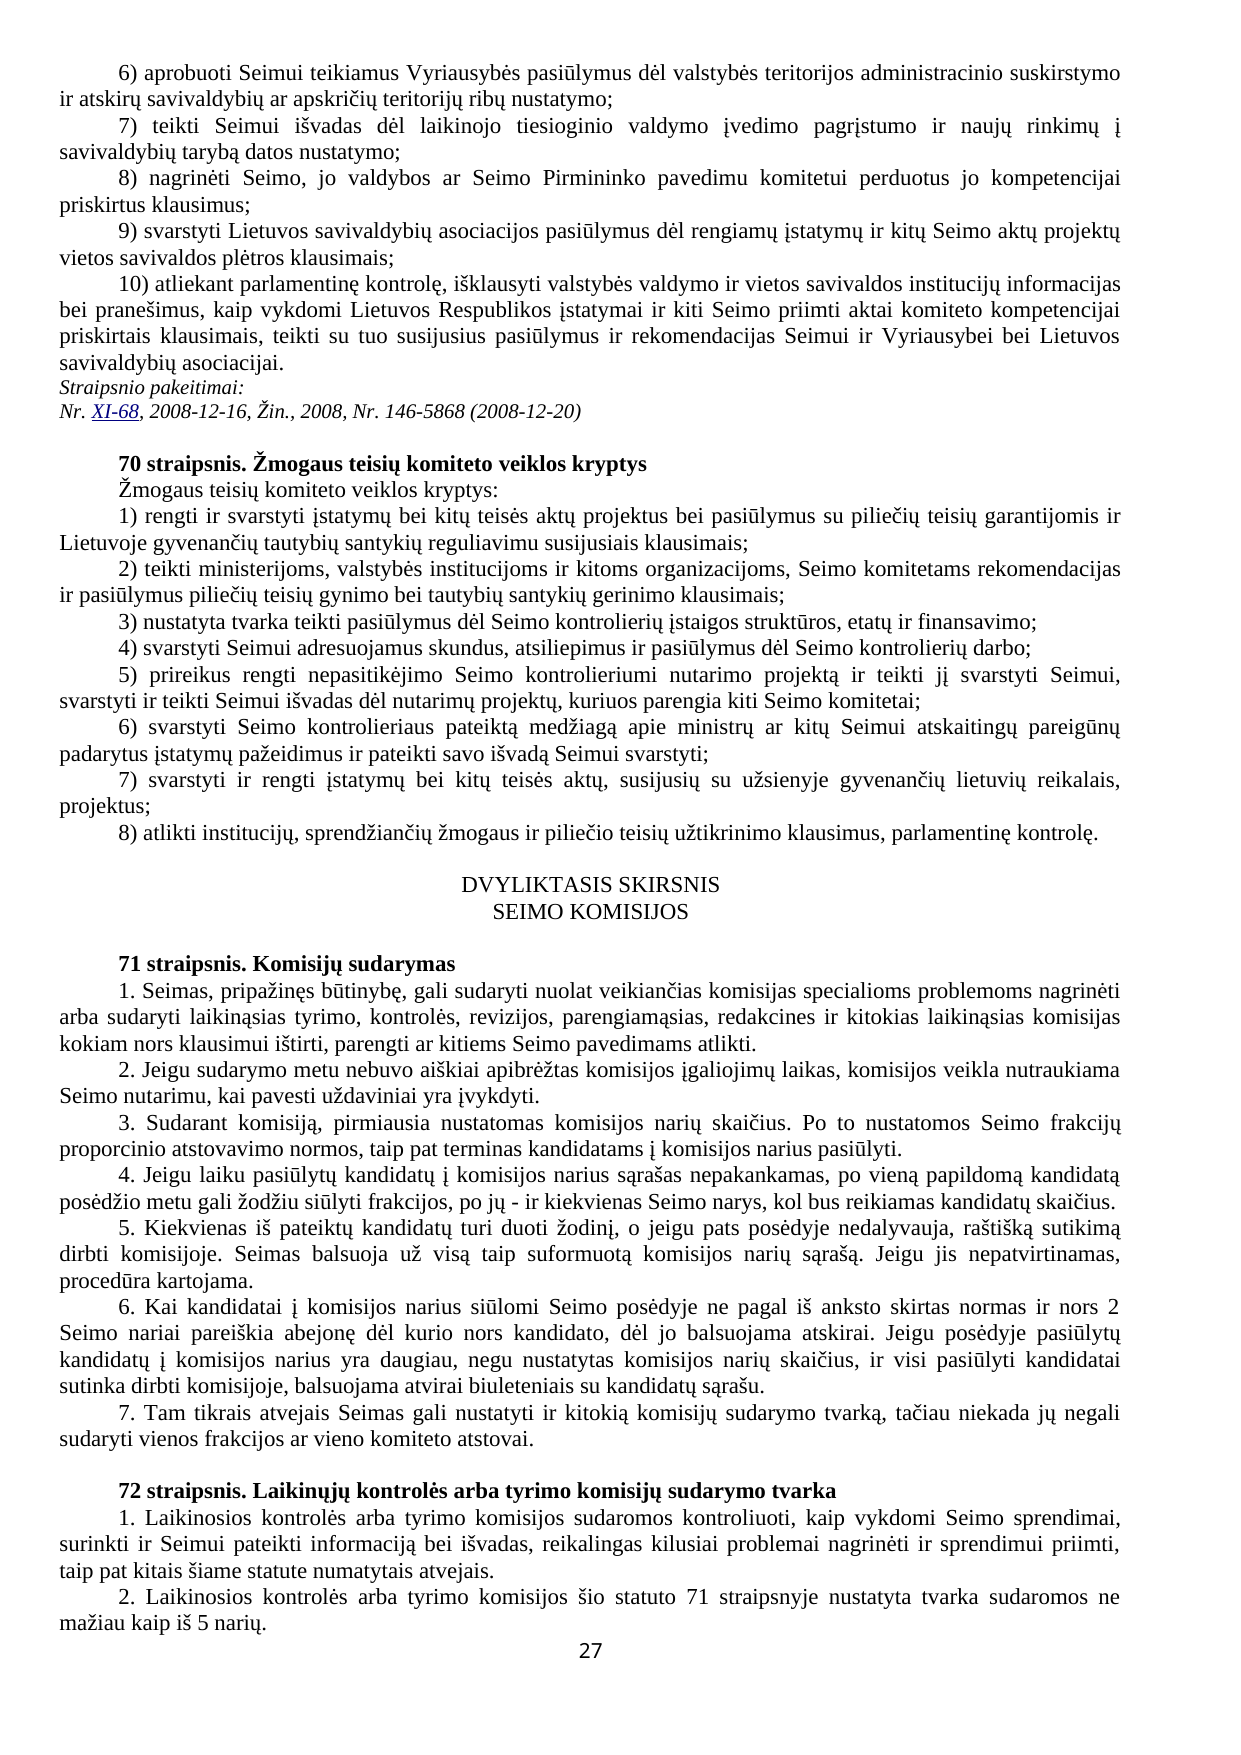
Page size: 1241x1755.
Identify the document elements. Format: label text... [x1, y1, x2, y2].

text 6) aprobuoti Seimui teikiamus Vyriausybės pasiūlymus dėl valstybės teritorijos administracinio suskirstymo ir atskirų savivaldybių ar apskričių teritorijų ribų nustatymo; [59, 59, 1122, 112]
text 4) svarstyti Seimui adresuojamus skundus, atsiliepimus ir pasiūlymus dėl Seimo kontrolierių darbo; [59, 634, 1122, 661]
text 7) teikti Seimui išvadas dėl laikinojo tiesioginio valdymo įvedimo pagrįstumo ir naujų rinkimų į savivaldybių tarybą datos nustatymo; [59, 112, 1122, 164]
text 8) nagrinėti Seimo, jo valdybos ar Seimo Pirmininko pavedimu komitetui perduotus jo kompetencijai priskirtus klausimus; [59, 164, 1122, 217]
text 6. Kai kandidatai į komisijos narius siūlomi Seimo posėdyje ne pagal iš anksto skirtas normas ir nors 2 Seimo nariai pareiškia abejonę dėl kurio nors kandidato, dėl jo balsuojama atskirai. Jeigu posėdyje pasiūlytų kandidatų į komisijos narius yra daugiau, negu nustatytas komisijos narių skaičius, ir visi pasiūlyti kandidatai sutinka dirbti komisijoje, balsuojama atvirai biuleteniais su kandidatų sąrašu. [59, 1293, 1122, 1398]
text 1) rengti ir svarstyti įstatymų bei kitų teisės aktų projektus bei pasiūlymus su piliečių teisių garantijomis ir Lietuvoje gyvenančių tautybių santykių reguliavimu susijusiais klausimais; [59, 502, 1122, 555]
text 4. Jeigu laiku pasiūlytų kandidatų į komisijos narius sąrašas nepakankamas, po vieną papildomą kandidatą posėdžio metu gali žodžiu siūlyti frakcijos, po jų - ir kiekvienas Seimo narys, kol bus reikiamas kandidatų skaičius. [59, 1161, 1122, 1214]
text 71 straipsnis. Komisijų sudarymas [59, 951, 1122, 977]
text 72 straipsnis. Laikinųjų kontrolės arba tyrimo komisijų sudarymo tvarka [59, 1478, 1122, 1504]
text 2. Jeigu sudarymo metu nebuvo aiškiai apibrėžtas komisijos įgaliojimų laikas, komisijos veikla nutraukiama Seimo nutarimu, kai pavesti uždaviniai yra įvykdyti. [59, 1056, 1122, 1109]
text 8) atlikti institucijų, sprendžiančių žmogaus ir piliečio teisių užtikrinimo klausimus, parlamentinę kontrolę. [59, 819, 1122, 845]
text Žmogaus teisių komiteto veiklos kryptys: [59, 476, 1122, 502]
text 5) prireikus rengti nepasitikėjimo Seimo kontrolieriumi nutarimo projektą ir teikti jį svarstyti Seimui, svarstyti ir teikti Seimui išvadas dėl nutarimų projektų, kuriuos parengia kiti Seimo komitetai; [59, 661, 1122, 713]
text 3) nustatyta tvarka teikti pasiūlymus dėl Seimo kontrolierių įstaigos struktūros, etatų ir finansavimo; [59, 608, 1122, 634]
text Nr. XI-68, 2008-12-16, Žin., 2008, Nr. 146-5868 (2008-12-20) [59, 399, 1122, 423]
text 3. Sudarant komisiją, pirmiausia nustatomas komisijos narių skaičius. Po to nustatomos Seimo frakcijų proporcinio atstovavimo normos, taip pat terminas kandidatams į komisijos narius pasiūlyti. [59, 1109, 1122, 1161]
text 70 straipsnis. Žmogaus teisių komiteto veiklos kryptys [118, 450, 1122, 476]
text 2. Laikinosios kontrolės arba tyrimo komisijos šio statuto 71 straipsnyje nustatyta tvarka sudaromos ne mažiau kaip iš 5 narių. [59, 1583, 1122, 1636]
text Straipsnio pakeitimai: [59, 375, 1122, 399]
text 9) svarstyti Lietuvos savivaldybių asociacijos pasiūlymus dėl rengiamų įstatymų ir kitų Seimo aktų projektų vietos savivaldos plėtros klausimais; [59, 217, 1122, 270]
text 1. Seimas, pripažinęs būtinybę, gali sudaryti nuolat veikiančias komisijas specialioms problemoms nagrinėti arba sudaryti laikinąsias tyrimo, kontrolės, revizijos, parengiamąsias, redakcines ir kitokias laikinąsias komisijas kokiam nors klausimui ištirti, parengti ar kitiems Seimo pavedimams atlikti. [59, 977, 1122, 1056]
text SEIMO KOMISIJOS [59, 898, 1122, 924]
text DVYLIKTASIS SKIRSNIS [59, 871, 1122, 898]
text 7. Tam tikrais atvejais Seimas gali nustatyti ir kitokią komisijų sudarymo tvarką, tačiau niekada jų negali sudaryti vienos frakcijos ar vieno komiteto atstovai. [59, 1398, 1122, 1451]
text 6) svarstyti Seimo kontrolieriaus pateiktą medžiagą apie ministrų ar kitų Seimui atskaitingų pareigūnų padarytus įstatymų pažeidimus ir pateikti savo išvadą Seimui svarstyti; [59, 713, 1122, 766]
text 7) svarstyti ir rengti įstatymų bei kitų teisės aktų, susijusių su užsienyje gyvenančių lietuvių reikalais, projektus; [59, 766, 1122, 819]
text 2) teikti ministerijoms, valstybės institucijoms ir kitoms organizacijoms, Seimo komitetams rekomendacijas ir pasiūlymus piliečių teisių gynimo bei tautybių santykių gerinimo klausimais; [59, 555, 1122, 608]
text 10) atliekant parlamentinę kontrolę, išklausyti valstybės valdymo ir vietos savivaldos institucijų informacijas bei pranešimus, kaip vykdomi Lietuvos Respublikos įstatymai ir kiti Seimo priimti aktai komiteto kompetencijai priskirtais klausimais, teikti su tuo susijusius pasiūlymus ir rekomendacijas Seimui ir Vyriausybei bei Lietuvos savivaldybių asociacijai. [59, 270, 1122, 375]
text 5. Kiekvienas iš pateiktų kandidatų turi duoti žodinį, o jeigu pats posėdyje nedalyvauja, raštišką sutikimą dirbti komisijoje. Seimas balsuoja už visą taip suformuotą komisijos narių sąrašą. Jeigu jis nepatvirtinamas, procedūra kartojama. [59, 1214, 1122, 1293]
text 1. Laikinosios kontrolės arba tyrimo komisijos sudaromos kontroliuoti, kaip vykdomi Seimo sprendimai, surinkti ir Seimui pateikti informaciją bei išvadas, reikalingas kilusiai problemai nagrinėti ir sprendimui priimti, taip pat kitais šiame statute numatytais atvejais. [59, 1504, 1122, 1583]
